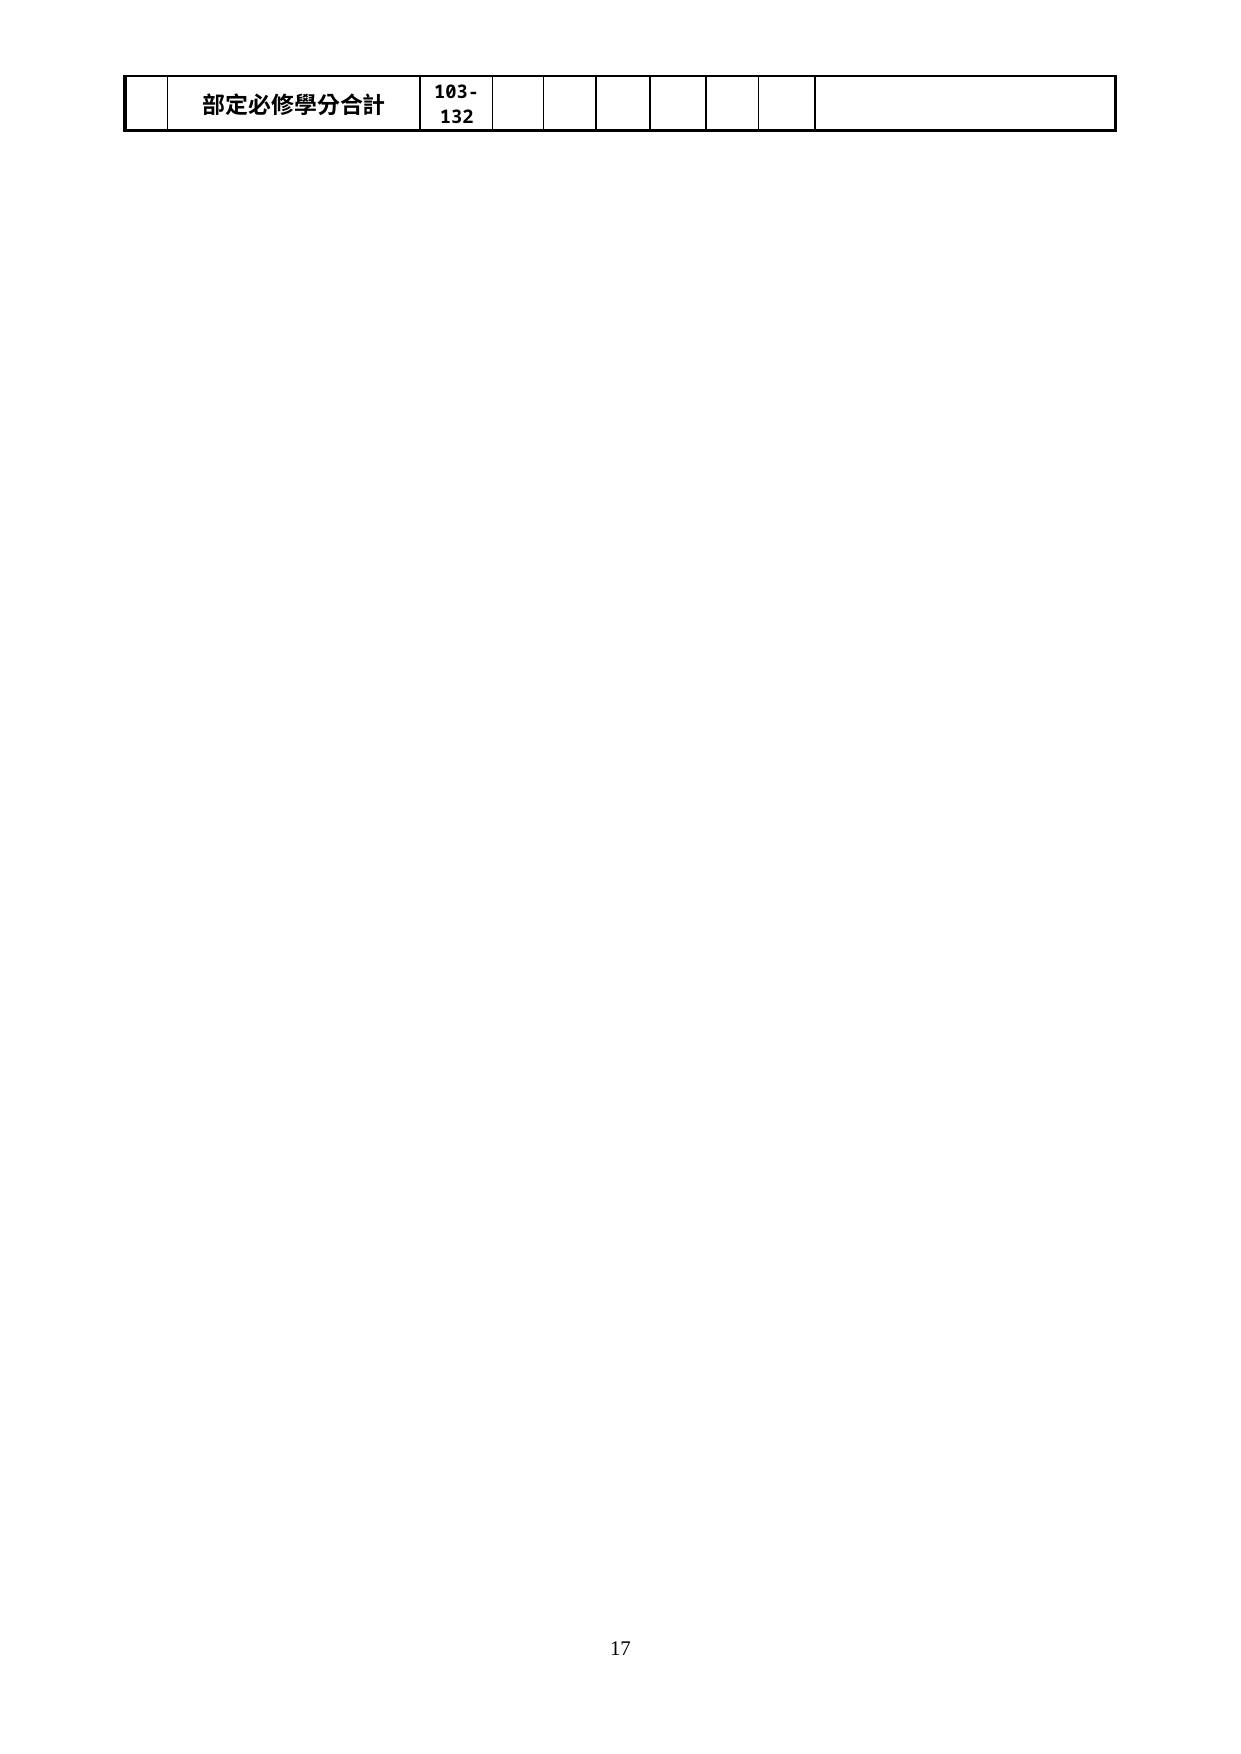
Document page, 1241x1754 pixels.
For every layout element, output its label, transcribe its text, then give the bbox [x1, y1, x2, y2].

table_cell 103-132 [421, 77, 492, 129]
table_cell 部定必修學分合計 [168, 77, 419, 129]
table_cell [759, 77, 814, 129]
table_cell [816, 77, 1114, 129]
table_cell [493, 77, 543, 129]
table_cell [707, 77, 758, 129]
table_cell [127, 77, 167, 129]
table_cell [597, 77, 649, 129]
table_cell [651, 77, 705, 129]
table_cell [544, 77, 595, 129]
